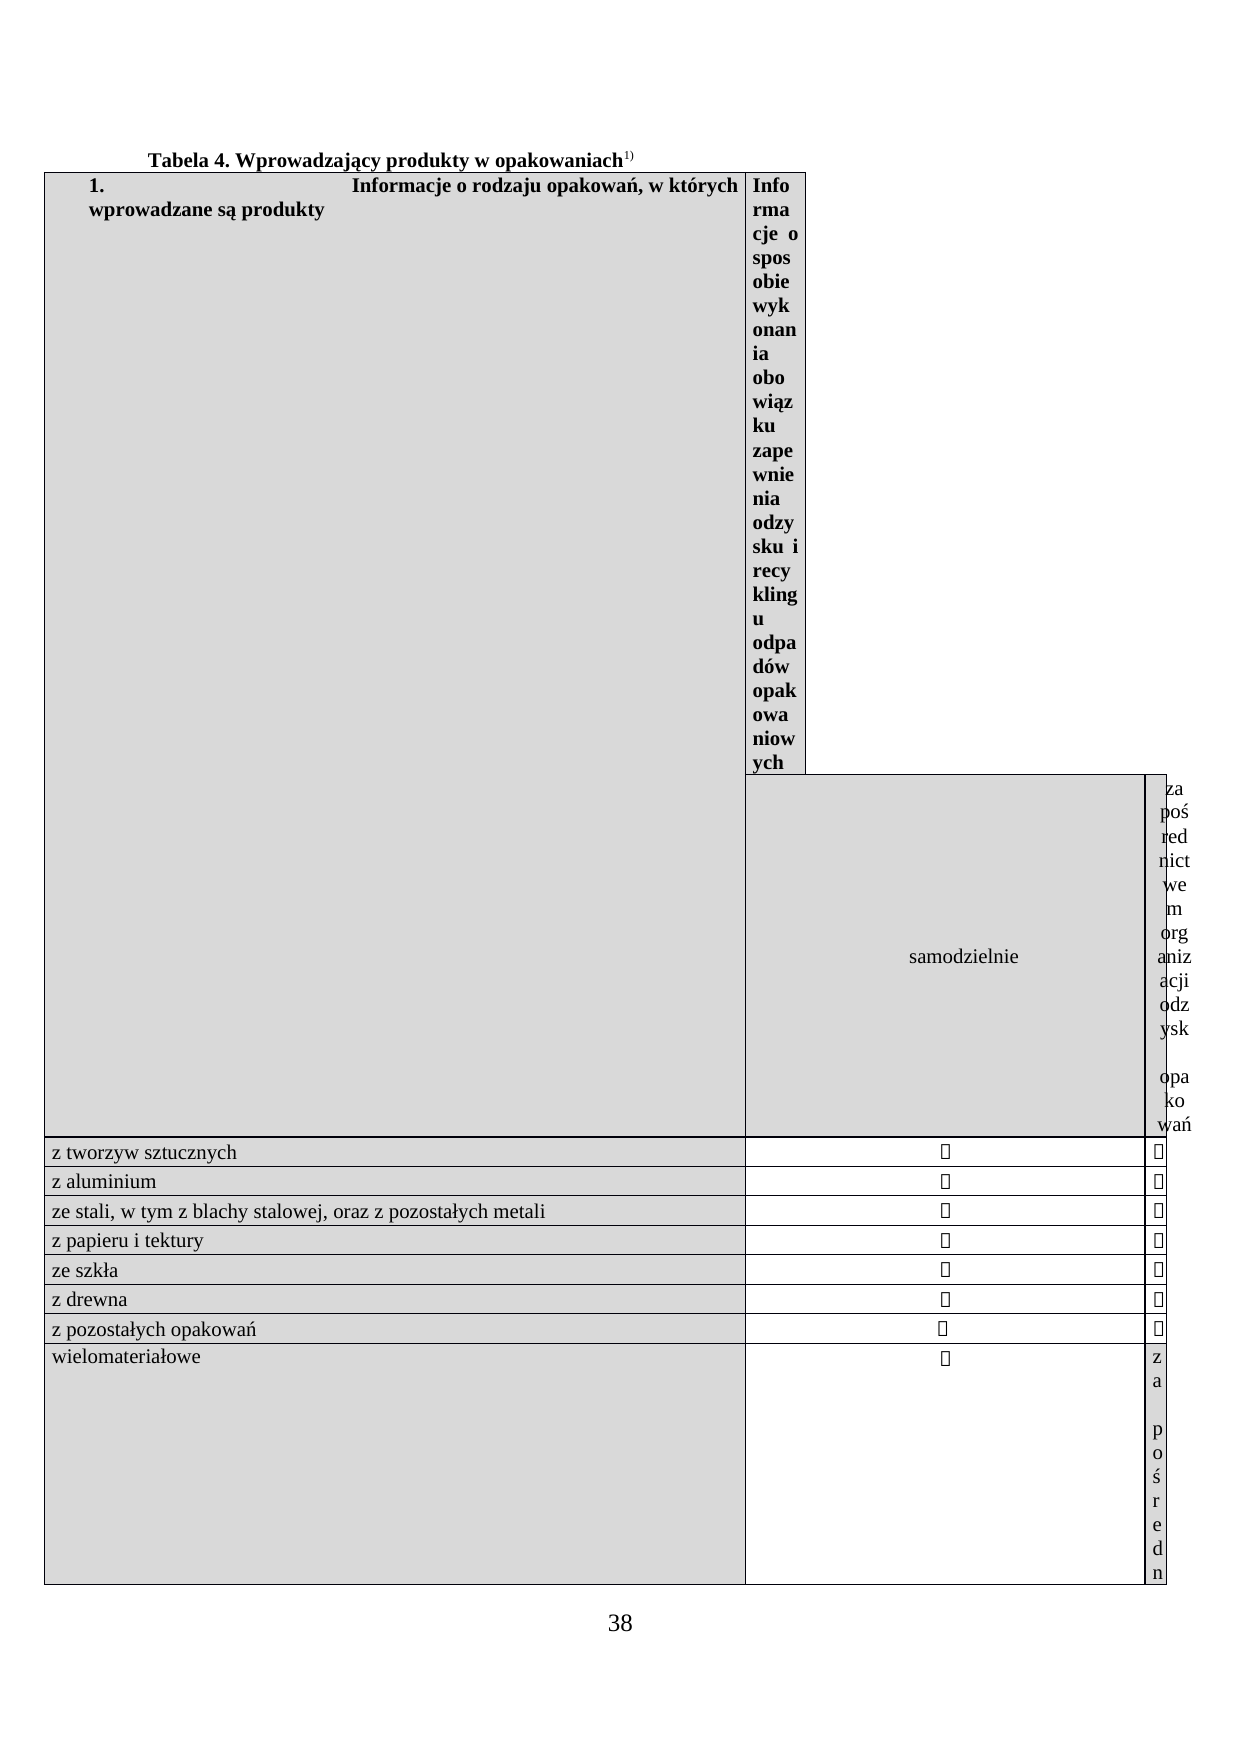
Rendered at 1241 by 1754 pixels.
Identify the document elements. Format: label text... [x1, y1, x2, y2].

table_cell samodzielnie [746, 775, 1144, 1136]
table_cell ze stali, w tym z blachy stalowej, oraz z pozostałych metali [45, 1196, 745, 1225]
table_cell z aluminium [45, 1167, 745, 1195]
table_cell z tworzyw sztucznych [45, 1138, 745, 1166]
table_cell  [746, 1196, 1144, 1225]
table_cell  [746, 1344, 1144, 1584]
table_cell ze szkła [45, 1255, 745, 1284]
table_cell za pośredn [1146, 1344, 1166, 1584]
table_cell  [746, 1167, 1144, 1195]
table_cell  [746, 1314, 1144, 1343]
table_cell  [746, 1255, 1144, 1284]
table_cell  [1146, 1314, 1166, 1343]
table_cell  [1146, 1285, 1166, 1313]
text Tabela 4. Wprowadzający produkty w opakowaniach1) [148, 148, 1092, 172]
table_cell  [1146, 1196, 1166, 1225]
table_cell  [1146, 1255, 1166, 1284]
table_cell  [1146, 1167, 1166, 1195]
table_cell wielomateriałowe [45, 1344, 745, 1584]
table_cell  [746, 1226, 1144, 1254]
table_cell  [746, 1285, 1144, 1313]
table_cell z drewna [45, 1285, 745, 1313]
table_cell za pośrednictwem organizacji odzysku opakowań [1146, 775, 1166, 1136]
table_cell  [1146, 1226, 1166, 1254]
table_cell  [1146, 1138, 1166, 1166]
table_header Informacje o rodzaju opakowań, w których wprowadzane są produkty [45, 173, 745, 1136]
table_cell z papieru i tektury [45, 1226, 745, 1254]
table_header Informacje o sposobie wykonania obowiązku zapewnienia odzysku i recyklingu odpadów opakowaniowych [746, 173, 805, 774]
table_cell z pozostałych opakowań [45, 1314, 745, 1343]
table_cell  [746, 1138, 1144, 1166]
